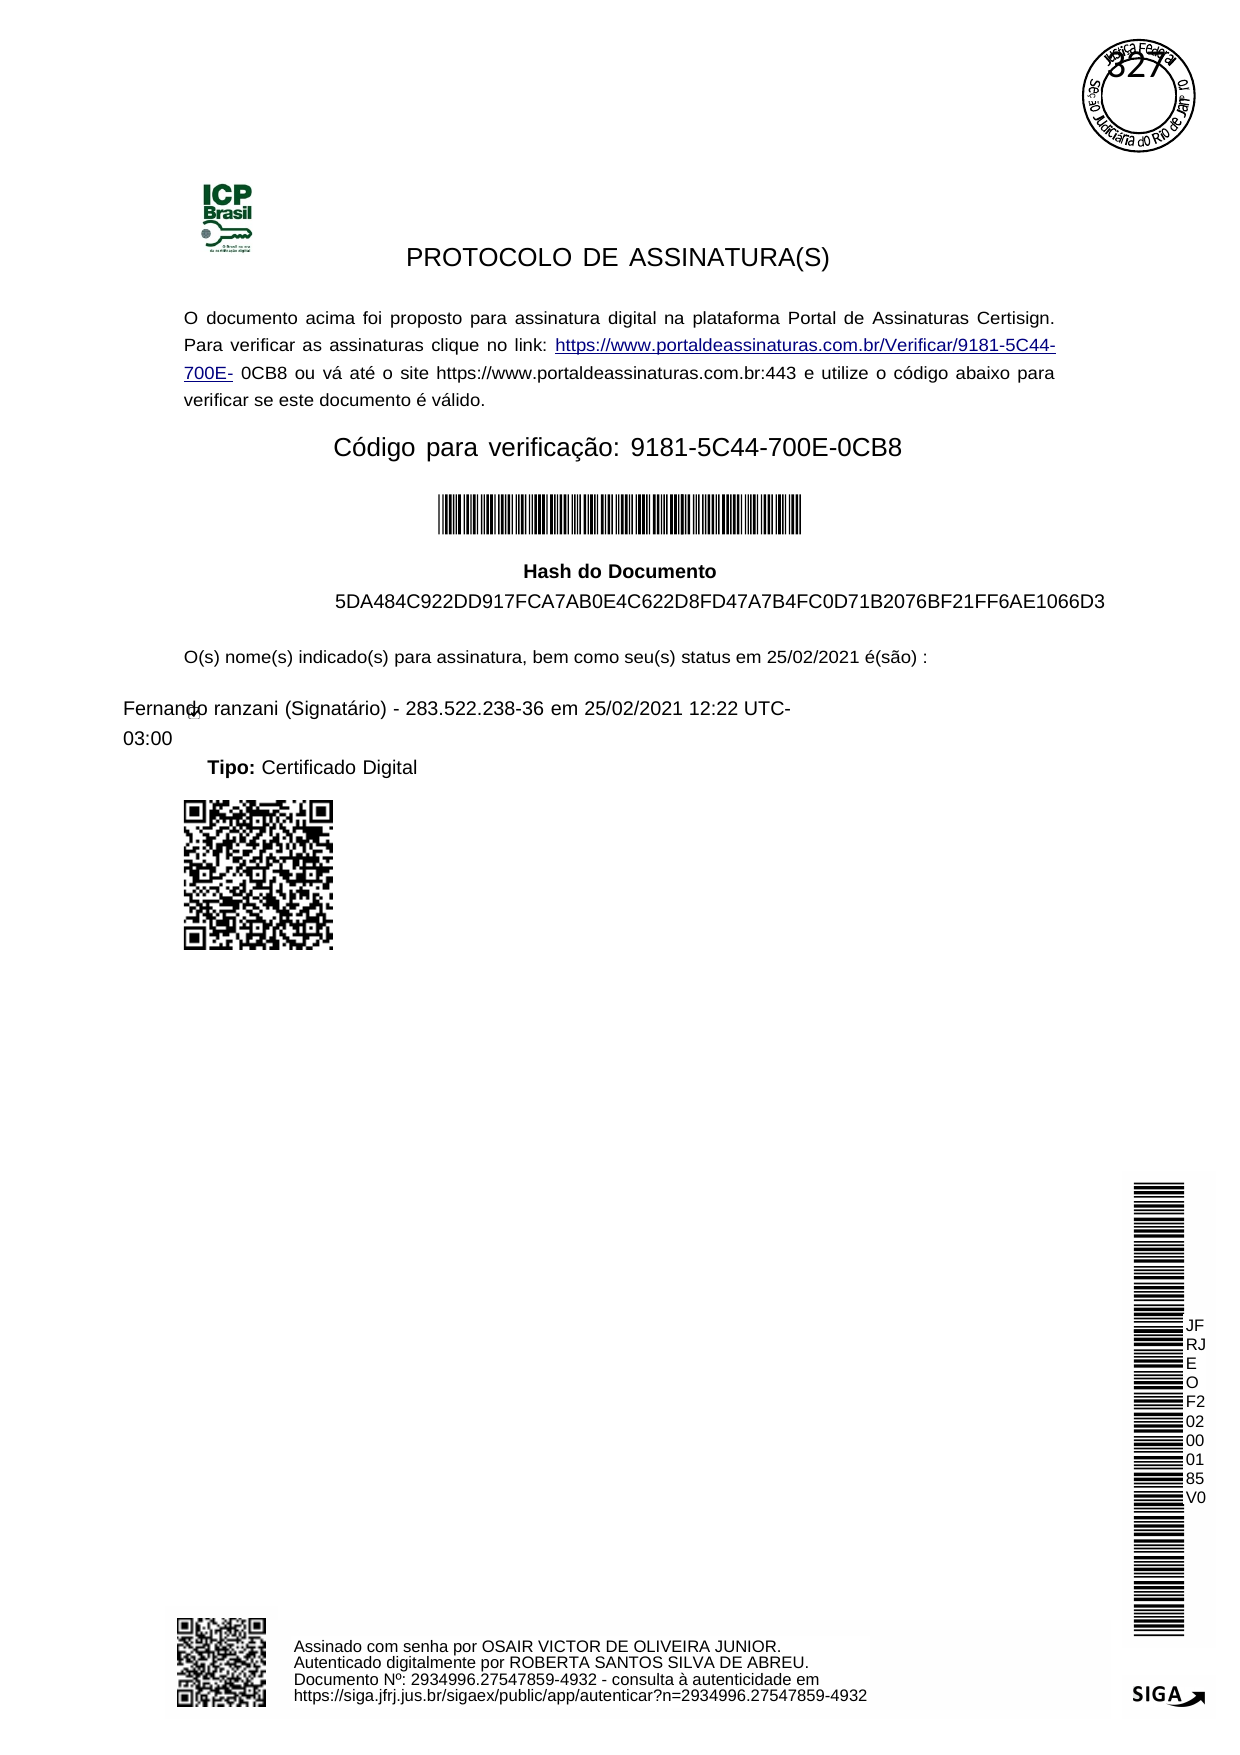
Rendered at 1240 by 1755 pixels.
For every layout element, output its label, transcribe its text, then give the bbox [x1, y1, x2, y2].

text e [1179, 92, 1193, 100]
text O documento acima foi proposto para assinatura digital na plataforma Portal de Assinaturas Certisign. Para verificar as assinaturas clique no link: https://www.portaldeassinaturas.com.br/Verificar/9181-5C44-700E- 0CB8 ou vá até o site https://www.portaldeassinaturas.com.br:443 e utilize o código abaixo para verificar se este documento é válido. [184, 308, 1056, 411]
text Hash do Documento [232, 560, 1008, 583]
subtitle 5DA484C922DD917FCA7AB0E4C622D8FD47A7B4FC0D71B2076BF21FF6AE1066D3 [232, 590, 1208, 613]
subtitle PROTOCOLO DE ASSINATURA(S) [406, 242, 1208, 272]
text Tipo: Certificado Digital [207, 757, 1208, 779]
subtitle Código para verificação: 9181-5C44-700E-0CB8 [333, 432, 1208, 462]
text ç [1088, 93, 1099, 101]
subtitle Fernando ranzani (Signatário) - 283.522.238-36 em 25/02/2021 12:22 UTC-03:00 [123, 697, 815, 750]
text JFRJEOF202000185V02 [1186, 1316, 1206, 1504]
text O(s) nome(s) indicado(s) para assinatura, bem como seu(s) status em 25/02/2021 é(são) : [184, 647, 1208, 667]
